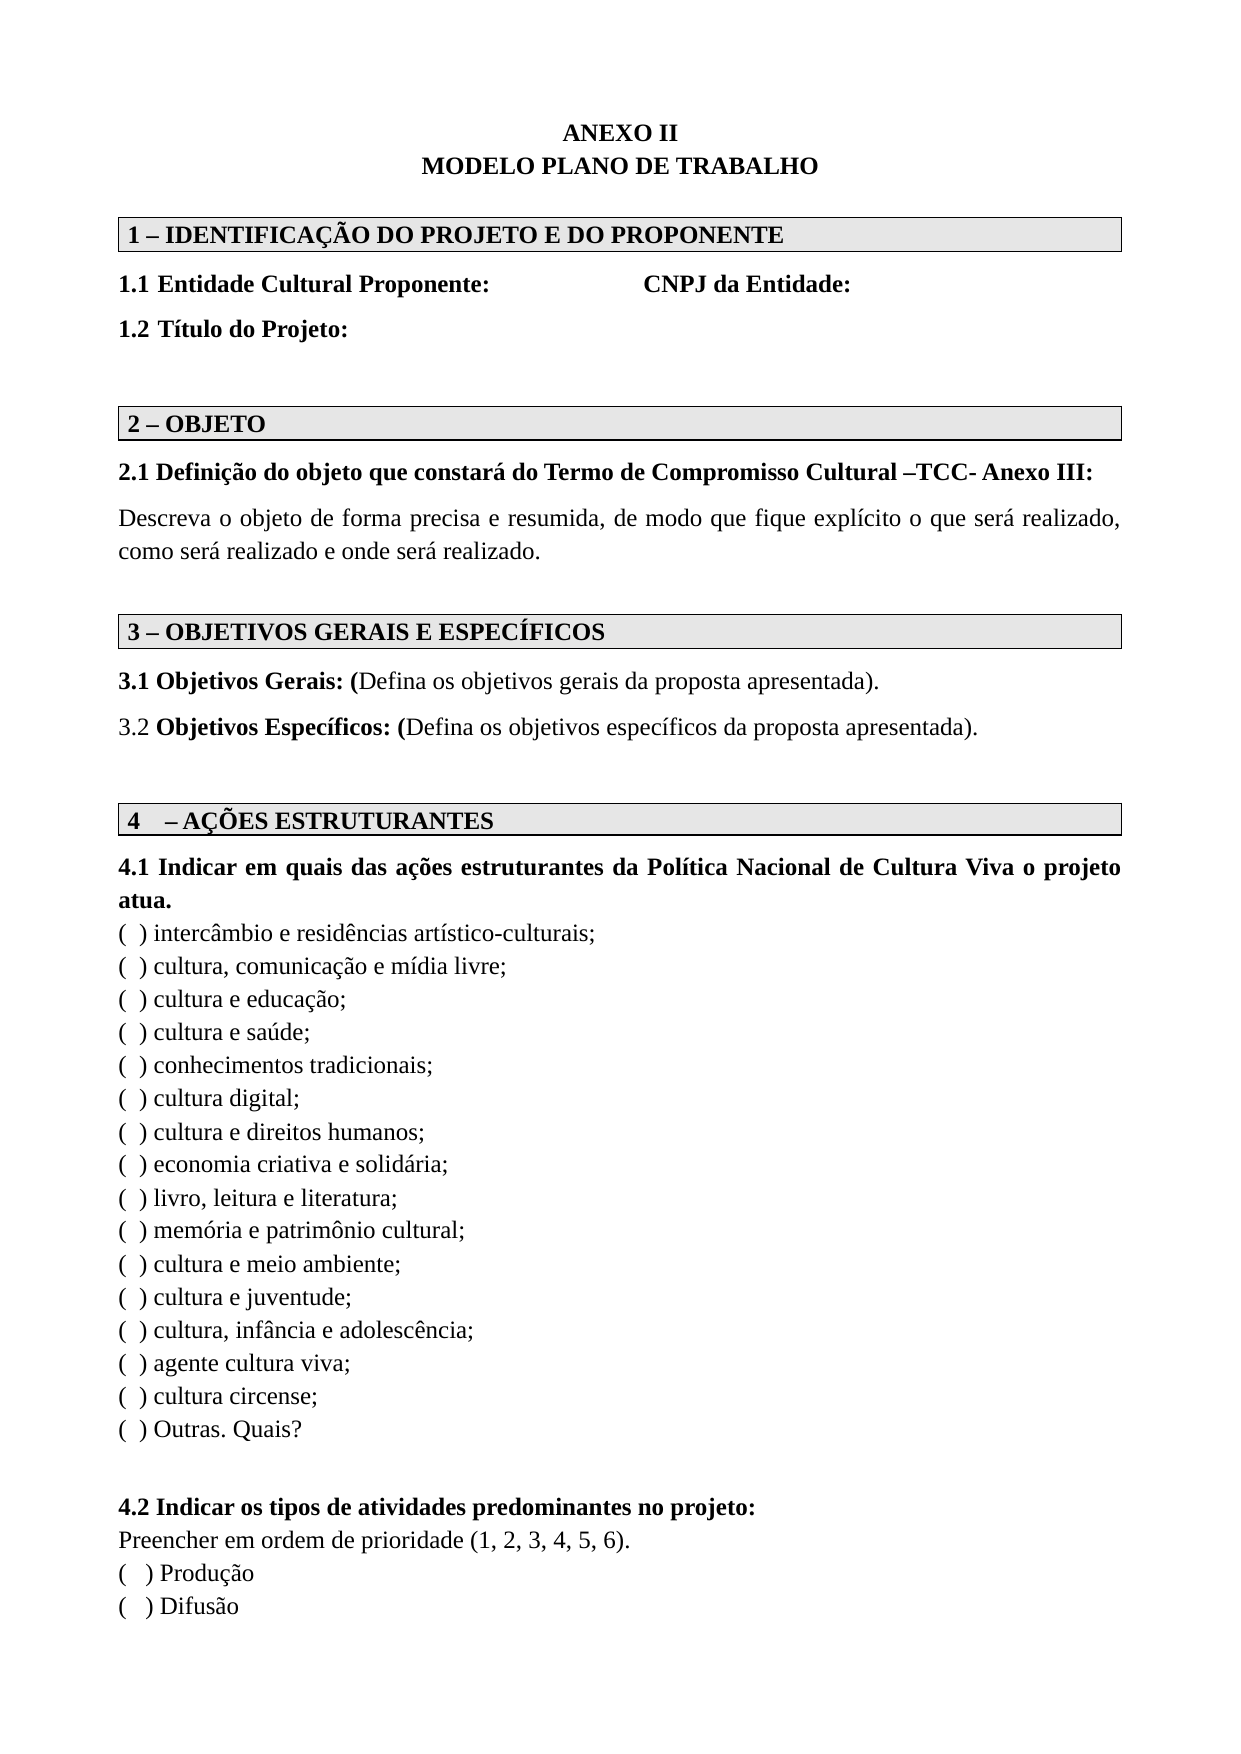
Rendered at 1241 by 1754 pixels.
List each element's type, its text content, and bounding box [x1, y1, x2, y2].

text ( ) cultura circense; [118, 1381, 1122, 1409]
text 1 – IDENTIFICAÇÃO DO PROJETO E DO PROPONENTE [119, 218, 1121, 251]
list – AÇÕES ESTRUTURANTES [119, 804, 1121, 834]
text ( ) livro, leitura e literatura; [118, 1183, 1122, 1211]
text ( ) cultura, infância e adolescência; [118, 1315, 1122, 1343]
text ( ) cultura e juventude; [118, 1282, 1122, 1310]
text ( ) cultura, comunicação e mídia livre; [118, 951, 1122, 980]
text 4.1 Indicar em quais das ações estruturantes da Política Nacional de Cultura Viva o projeto atua. [118, 852, 1122, 914]
text Descreva o objeto de forma precisa e resumida, de modo que fique explícito o que será realizado, como será realizado e onde será realizado. [118, 503, 1122, 564]
text 2.1 Definição do objeto que constará do Termo de Compromisso Cultural –TCC- Anexo III: [118, 457, 1122, 486]
text ( ) intercâmbio e residências artístico-culturais; [118, 918, 1122, 947]
text ANEXO II [118, 118, 1122, 147]
text MODELO PLANO DE TRABALHO [118, 151, 1122, 180]
text 4.2 Indicar os tipos de atividades predominantes no projeto: [118, 1492, 1122, 1521]
text ( ) agente cultura viva; [118, 1348, 1122, 1376]
text ( ) Difusão [118, 1591, 1122, 1620]
text ( ) economia criativa e solidária; [118, 1149, 1122, 1178]
text Preencher em ordem de prioridade (1, 2, 3, 4, 5, 6). [118, 1525, 1122, 1554]
text 3 – OBJETIVOS GERAIS E ESPECÍFICOS [119, 615, 1121, 648]
text ( ) memória e patrimônio cultural; [118, 1216, 1122, 1244]
text 2 – OBJETO [119, 407, 1121, 439]
text ( ) cultura e educação; [118, 984, 1122, 1013]
list Objetivos Específicos: (Defina os objetivos específicos da proposta apresentada). [118, 712, 1122, 740]
list Título do Projeto: [118, 314, 1122, 343]
text ( ) Produção [118, 1558, 1122, 1587]
text ( ) Outras. Quais? [118, 1414, 1122, 1442]
list Entidade Cultural Proponente: CNPJ da Entidade: [118, 269, 1122, 298]
text 3.1 Objetivos Gerais: (Defina os objetivos gerais da proposta apresentada). [118, 666, 1122, 695]
text ( ) conhecimentos tradicionais; [118, 1051, 1122, 1079]
text ( ) cultura e direitos humanos; [118, 1117, 1122, 1145]
text ( ) cultura e saúde; [118, 1017, 1122, 1046]
text ( ) cultura e meio ambiente; [118, 1249, 1122, 1277]
text ( ) cultura digital; [118, 1083, 1122, 1112]
